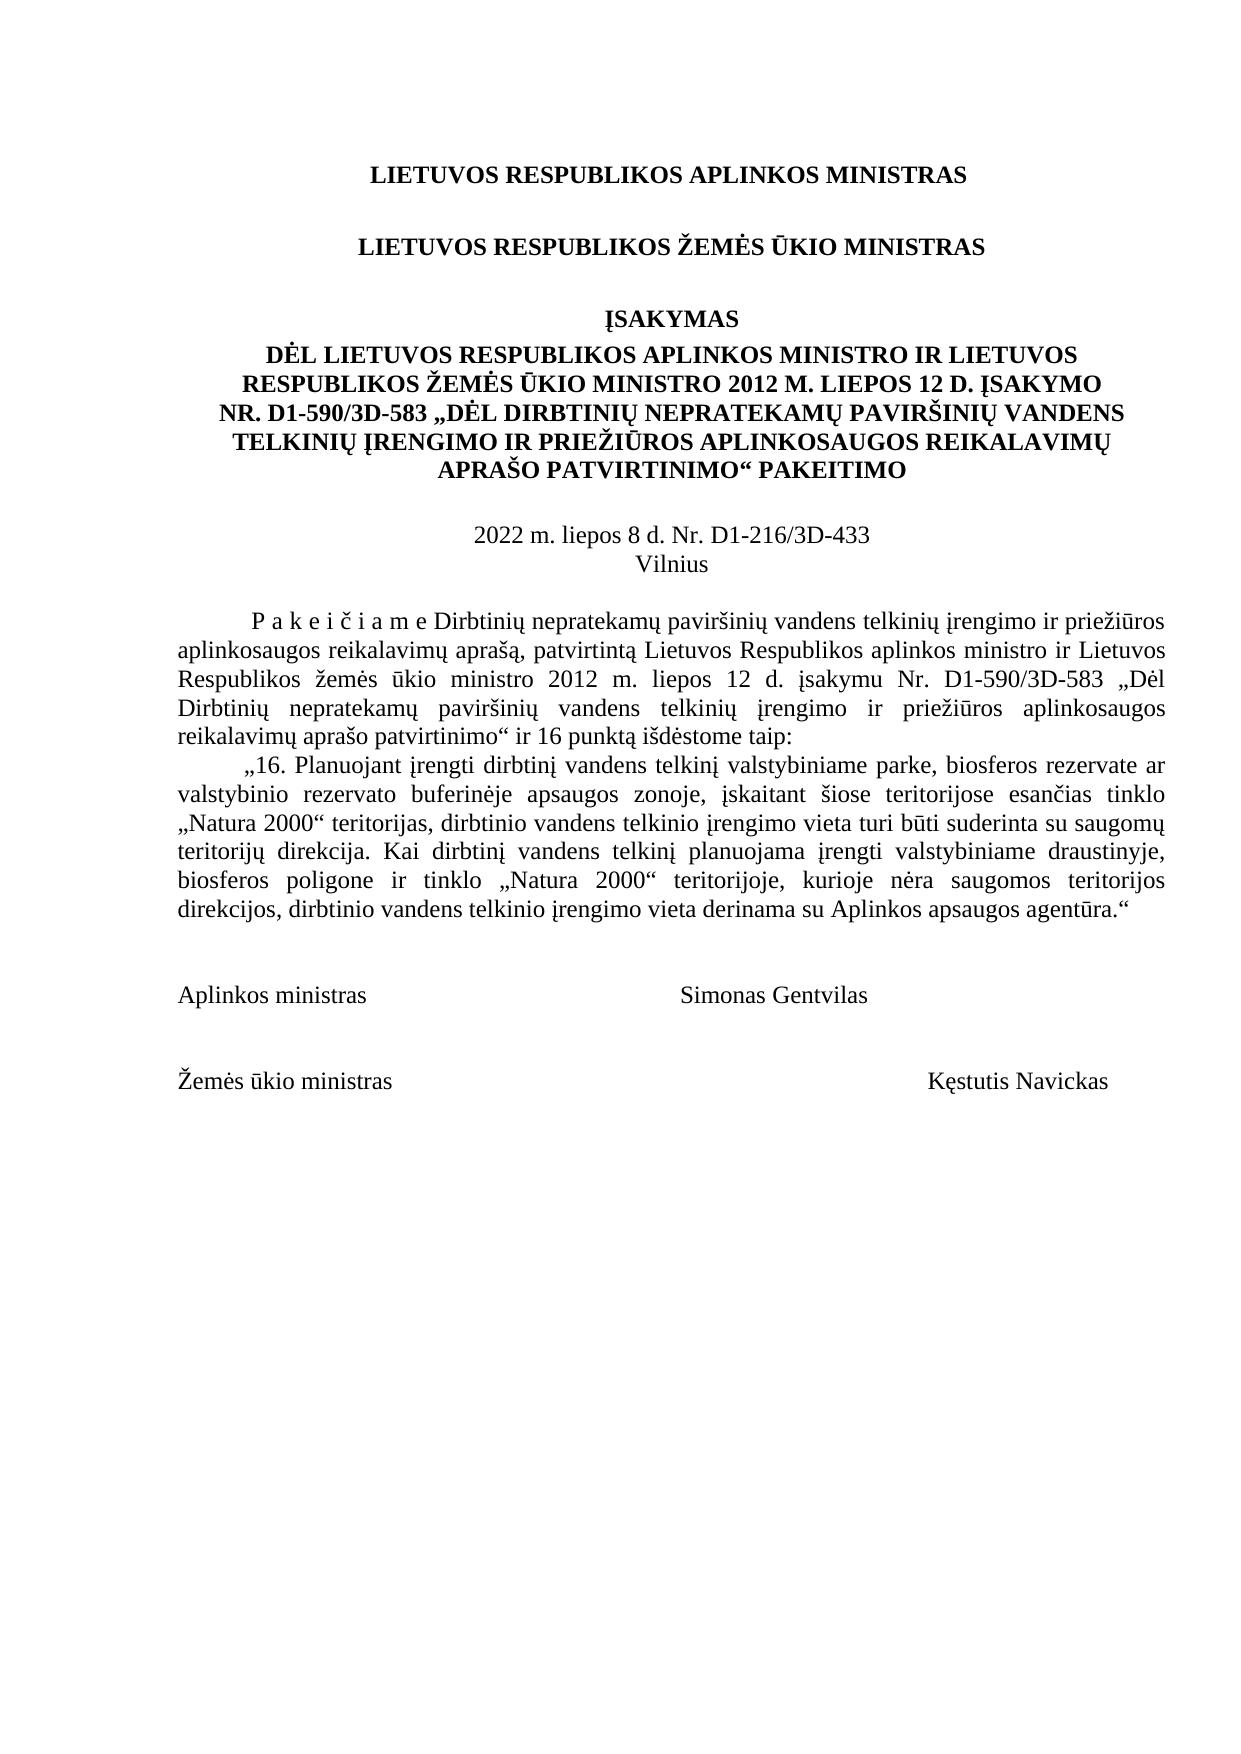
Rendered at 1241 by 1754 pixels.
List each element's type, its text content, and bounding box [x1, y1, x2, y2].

text P a k e i č i a m e Dirbtinių nepratekamų paviršinių vandens telkinių įrengimo ir priežiūros aplinkosaugos reikalavimų aprašą, patvirtintą Lietuvos Respublikos aplinkos ministro ir Lietuvos Respublikos žemės ūkio ministro 2012 m. liepos 12 d. įsakymu Nr. D1-590/3D-583 „Dėl Dirbtinių nepratekamų paviršinių vandens telkinių įrengimo ir priežiūros aplinkosaugos reikalavimų aprašo patvirtinimo“ ir 16 punktą išdėstome taip: [177, 606, 1166, 750]
text Vilnius [177, 549, 1166, 606]
text „16. Planuojant įrengti dirbtinį vandens telkinį valstybiniame parke, biosferos rezervate ar valstybinio rezervato buferinėje apsaugos zonoje, įskaitant šiose teritorijose esančias tinklo „Natura 2000“ teritorijas, dirbtinio vandens telkinio įrengimo vieta turi būti suderinta su saugomų teritorijų direkcija. Kai dirbtinį vandens telkinį planuojama įrengti valstybiniame draustinyje, biosferos poligone ir tinklo „Natura 2000“ teritorijoje, kurioje nėra saugomos teritorijos direkcijos, dirbtinio vandens telkinio įrengimo vieta derinama su Aplinkos apsaugos agentūra.“ [177, 750, 1166, 923]
text LIETUVOS RESPUBLIKOS ŽEMĖS ŪKIO MINISTRAS [177, 232, 1166, 261]
text ĮSAKYMAS [177, 304, 1166, 333]
text Aplinkos ministras Simonas Gentvilas [177, 980, 1163, 1009]
text Žemės ūkio ministras Kęstutis Navickas [177, 1066, 1166, 1095]
text 2022 m. liepos 8 d. Nr. D1-216/3D-433 [177, 520, 1166, 549]
text DĖL LIETUVOS RESPUBLIKOS APLINKOS MINISTRO IR LIETUVOS RESPUBLIKOS ŽEMĖS ŪKIO MINISTRO 2012 M. LIEPOS 12 D. ĮSAKYMO NR. D1-590/3D-583 „DĖL DIRBTINIŲ NEPRATEKAMŲ PAVIRŠINIŲ VANDENS TELKINIŲ ĮRENGIMO IR PRIEŽIŪROS APLINKOSAUGOS REIKALAVIMŲ APRAŠO PATVIRTINIMO“ PAKEITIMO [207, 340, 1137, 484]
text LIETUVOS RESPUBLIKOS APLINKOS MINISTRAS [177, 160, 1166, 189]
